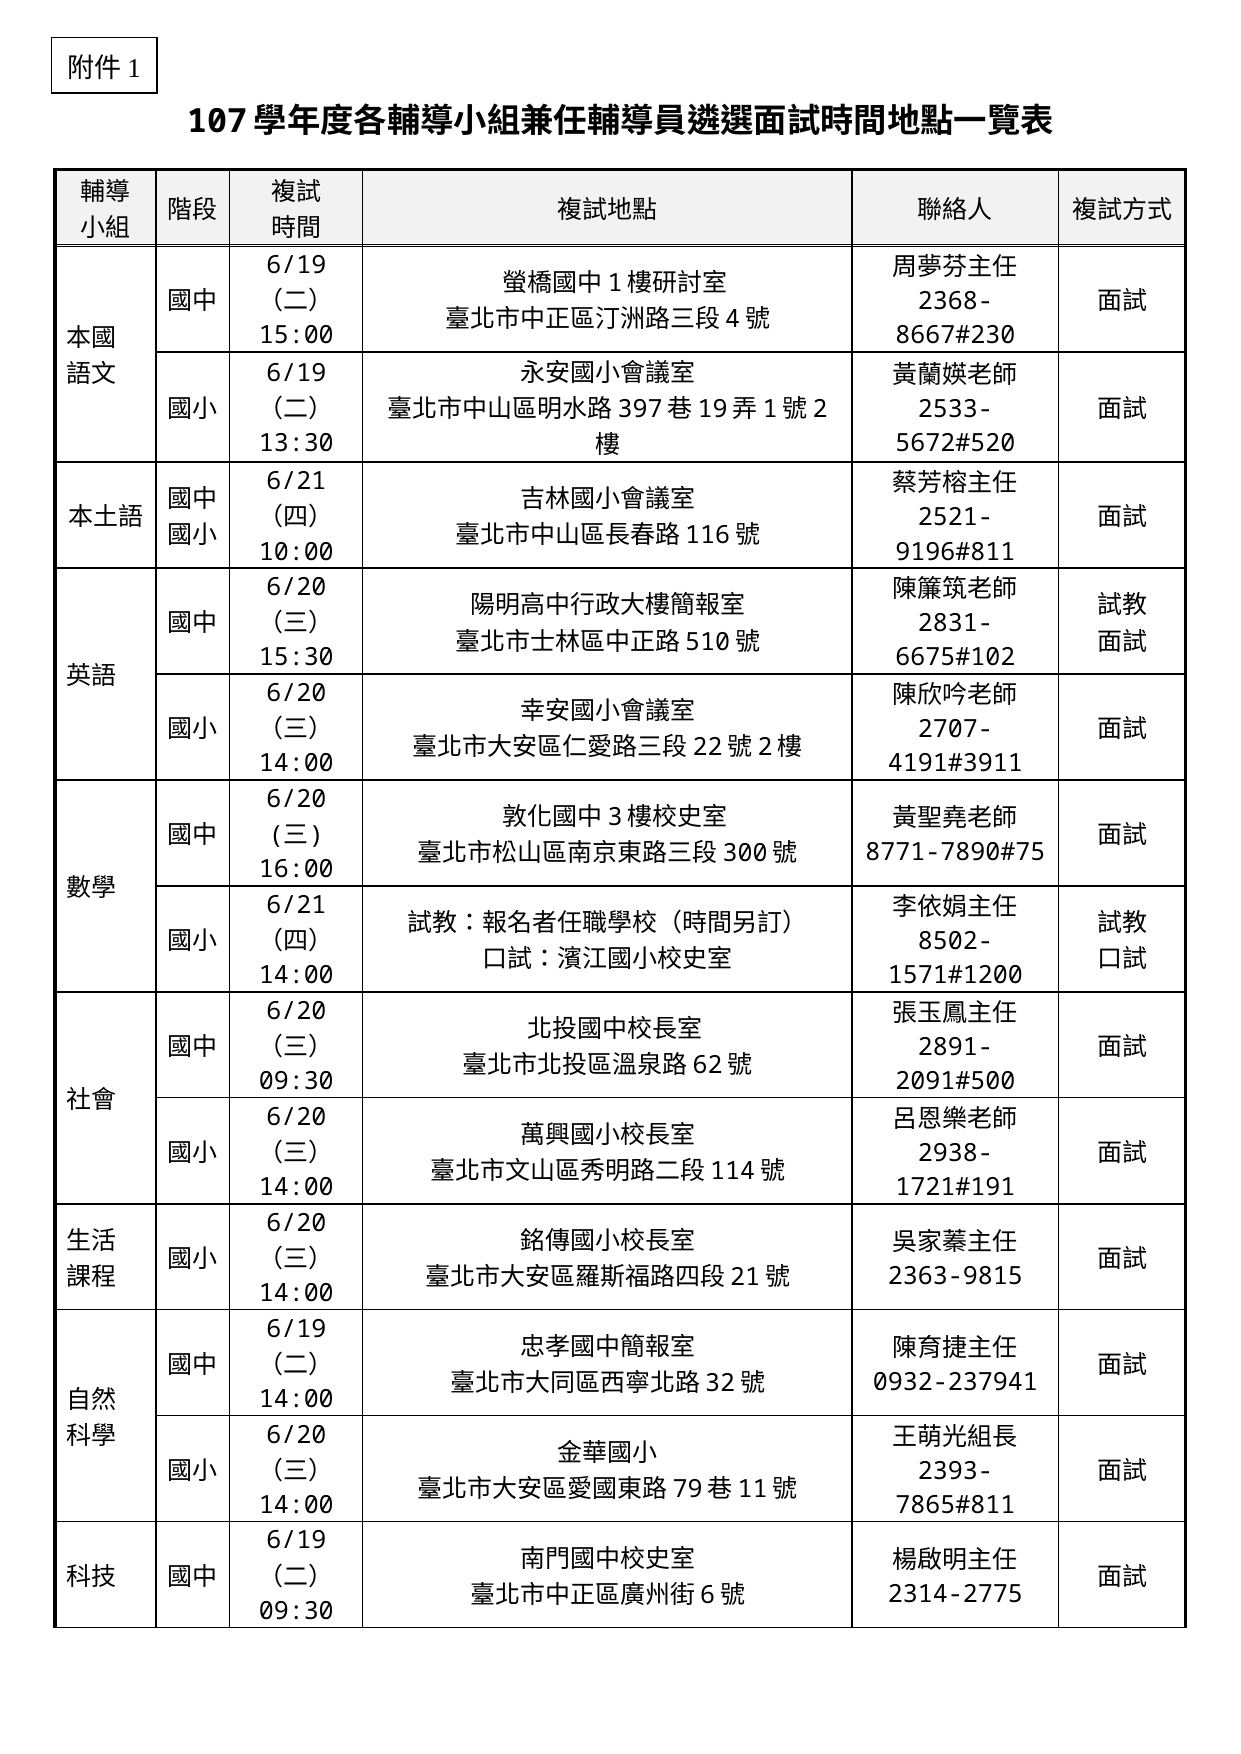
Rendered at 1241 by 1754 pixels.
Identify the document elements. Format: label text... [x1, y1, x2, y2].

table_cell 6/20（三） 14:00 [230, 675, 362, 779]
table_cell 吉林國小會議室 臺北市中山區長春路116號 [363, 463, 851, 567]
table_cell 本土語 [57, 463, 155, 567]
table_cell 國小 [157, 1416, 229, 1521]
table_cell 楊啟明主任 2314-2775 [853, 1522, 1058, 1627]
table_cell 英語 [57, 569, 155, 779]
table_cell 面試 [1059, 1522, 1184, 1627]
table_cell 6/21（四） 10:00 [230, 463, 362, 567]
table_cell 國中 [157, 569, 229, 673]
table_cell 6/20（三） 14:00 [230, 1416, 362, 1521]
table_cell 北投國中校長室 臺北市北投區溫泉路62號 [363, 993, 851, 1097]
table_cell 面試 [1059, 1098, 1184, 1203]
table_cell 面試 [1059, 247, 1184, 351]
table_cell 面試 [1059, 353, 1184, 461]
table_cell 面試 [1059, 1205, 1184, 1309]
table_cell 6/20(三) 16:00 [230, 781, 362, 885]
table_cell 6/20（三） 15:30 [230, 569, 362, 673]
table_cell 試教 面試 [1059, 569, 1184, 673]
table_cell 周夢芬主任 2368-8667#230 [853, 247, 1058, 351]
table_cell 6/19（二） 15:00 [230, 247, 362, 351]
table_cell 本國 語文 [57, 247, 155, 461]
table_cell 陳簾筑老師 2831-6675#102 [853, 569, 1058, 673]
table_cell 面試 [1059, 463, 1184, 567]
table_cell 黃聖堯老師 8771-7890#75 [853, 781, 1058, 885]
table_header 複試 時間 [230, 171, 362, 243]
table_cell 社會 [57, 993, 155, 1203]
table_cell 國小 [157, 675, 229, 779]
table_cell 生活 課程 [57, 1205, 155, 1309]
table_cell 6/20（三） 09:30 [230, 993, 362, 1097]
table_cell 國小 [157, 353, 229, 461]
table_cell 陳欣吟老師 2707-4191#3911 [853, 675, 1058, 779]
table_cell 6/19（二） 09:30 [230, 1522, 362, 1627]
table_cell 數學 [57, 781, 155, 991]
table_header 複試地點 [363, 171, 851, 243]
table_cell 萬興國小校長室 臺北市文山區秀明路二段114號 [363, 1098, 851, 1203]
text [52, 38, 156, 92]
table_cell 陽明高中行政大樓簡報室 臺北市士林區中正路510號 [363, 569, 851, 673]
table_cell 自然 科學 [57, 1310, 155, 1521]
table_cell 6/20（三） 14:00 [230, 1098, 362, 1203]
table_header 聯絡人 [853, 171, 1058, 243]
table_cell 面試 [1059, 1310, 1184, 1415]
table_cell 6/21（四） 14:00 [230, 887, 362, 991]
table_cell 國中 [157, 1522, 229, 1627]
table_cell 國小 [157, 887, 229, 991]
table_cell 國小 [157, 1098, 229, 1203]
table_cell 國中 [157, 247, 229, 351]
table_cell 6/19（二） 14:00 [230, 1310, 362, 1415]
table_cell 王萌光組長 2393-7865#811 [853, 1416, 1058, 1521]
table_cell 6/19（二） 13:30 [230, 353, 362, 461]
table_cell 吳家蓁主任 2363-9815 [853, 1205, 1058, 1309]
table_cell 國中 [157, 781, 229, 885]
table_cell 張玉鳳主任 2891-2091#500 [853, 993, 1058, 1097]
table_cell 6/20（三） 14:00 [230, 1205, 362, 1309]
table_cell 面試 [1059, 993, 1184, 1097]
table_cell 面試 [1059, 781, 1184, 885]
table_header 階段 [157, 171, 229, 243]
table_cell 國中 [157, 1310, 229, 1415]
table_cell 試教：報名者任職學校（時間另訂） 口試：濱江國小校史室 [363, 887, 851, 991]
table_cell 陳育捷主任 0932-237941 [853, 1310, 1058, 1415]
table_cell 國小 [157, 1205, 229, 1309]
table_cell 面試 [1059, 1416, 1184, 1521]
table_cell 蔡芳榕主任 2521-9196#811 [853, 463, 1058, 567]
table_cell 銘傳國小校長室 臺北市大安區羅斯福路四段21號 [363, 1205, 851, 1309]
table_cell 幸安國小會議室 臺北市大安區仁愛路三段22號2樓 [363, 675, 851, 779]
table_cell 國中 [157, 993, 229, 1097]
table_cell 金華國小 臺北市大安區愛國東路79巷11號 [363, 1416, 851, 1521]
table_cell 螢橋國中1樓研討室 臺北市中正區汀洲路三段4號 [363, 247, 851, 351]
text 附件1 [67, 46, 141, 85]
text 107學年度各輔導小組兼任輔導員遴選面試時間地點一覽表 [106, 89, 1134, 143]
table_cell 南門國中校史室 臺北市中正區廣州街6號 [363, 1522, 851, 1627]
table_cell 呂恩樂老師 2938-1721#191 [853, 1098, 1058, 1203]
table_cell 忠孝國中簡報室 臺北市大同區西寧北路32號 [363, 1310, 851, 1415]
table_cell 敦化國中3樓校史室 臺北市松山區南京東路三段300號 [363, 781, 851, 885]
table_cell 科技 [57, 1522, 155, 1627]
table_cell 黃蘭媖老師 2533-5672#520 [853, 353, 1058, 461]
table_header 複試方式 [1059, 171, 1184, 243]
table_cell 李依娟主任 8502-1571#1200 [853, 887, 1058, 991]
table_cell 面試 [1059, 675, 1184, 779]
table_cell 試教 口試 [1059, 887, 1184, 991]
table_header 輔導 小組 [57, 171, 155, 243]
table_cell 國中 國小 [157, 463, 229, 567]
table_cell 永安國小會議室 臺北市中山區明水路397巷19弄1號2樓 [363, 353, 851, 461]
